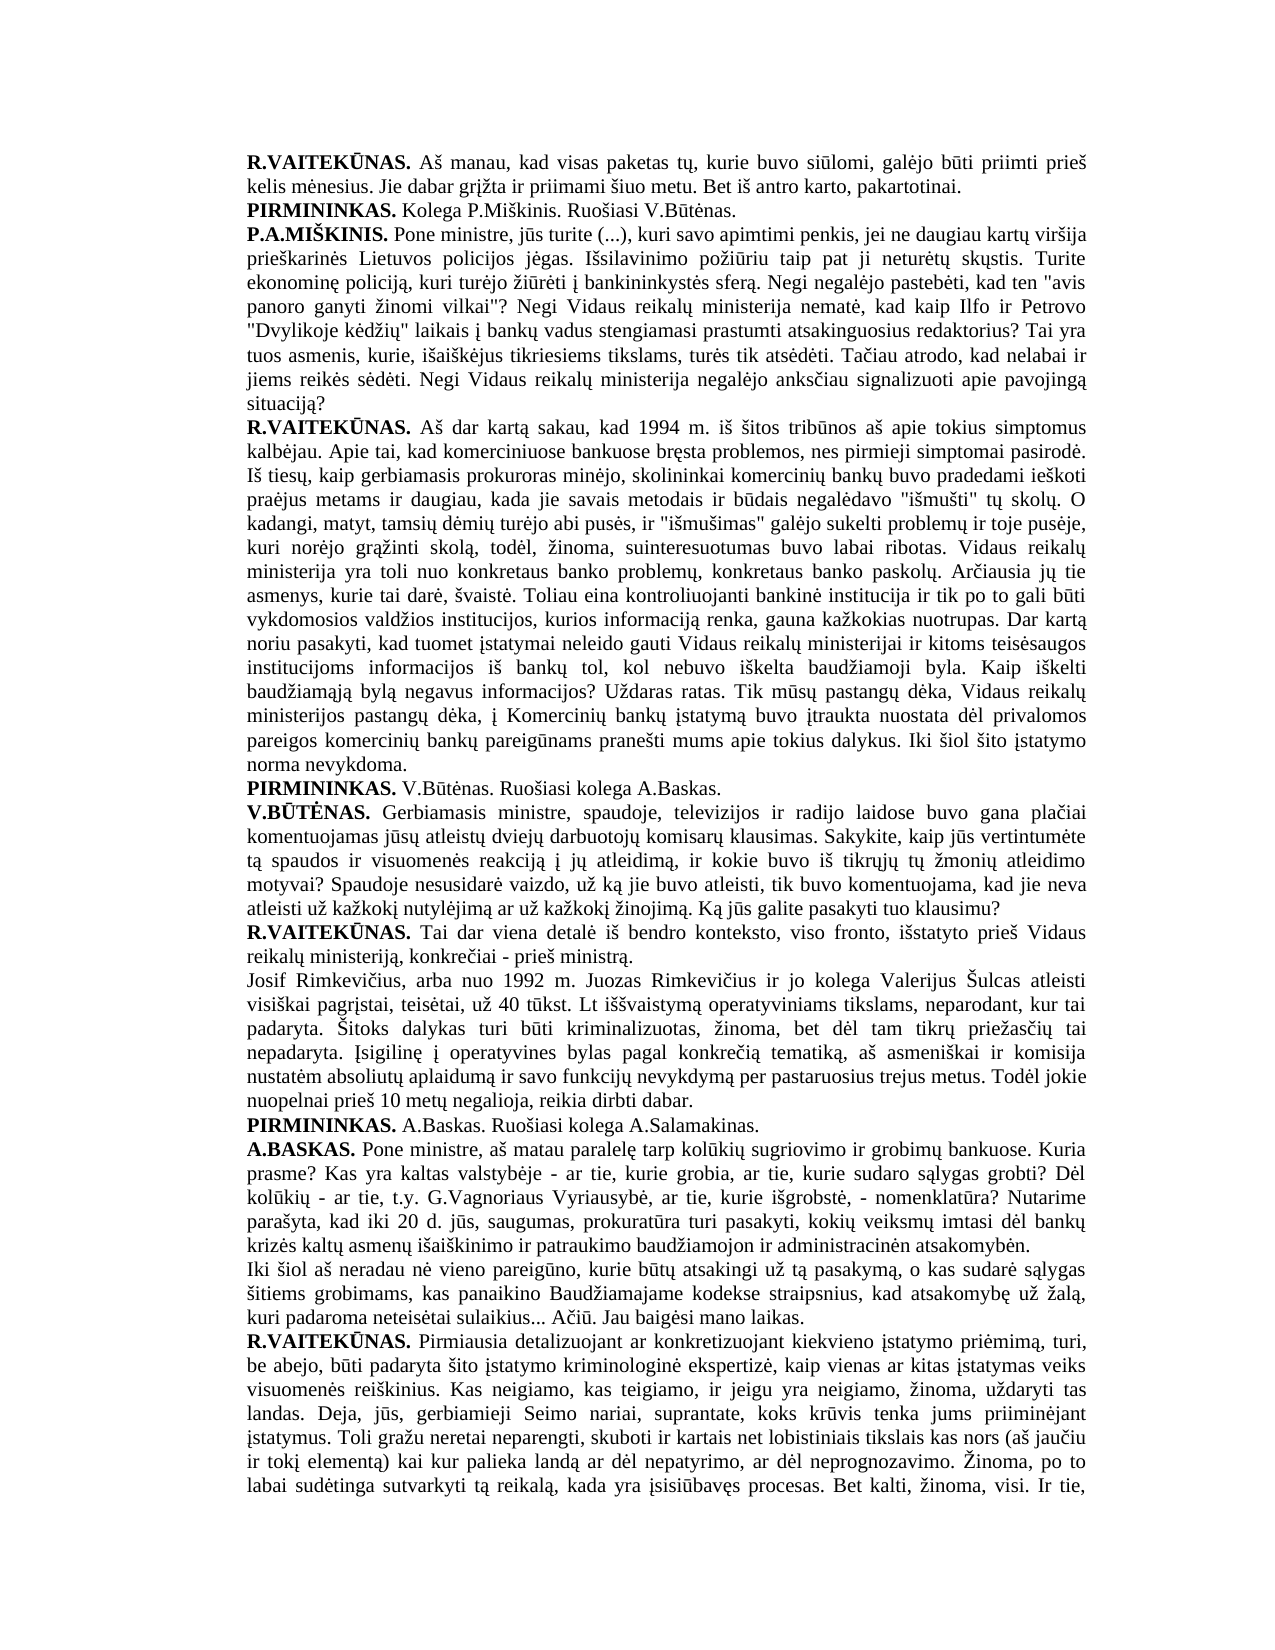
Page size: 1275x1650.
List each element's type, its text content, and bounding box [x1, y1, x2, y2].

text P.A.MIŠKINIS. Pone ministre, jūs turite (...), kuri savo apimtimi penkis, jei ne daugiau kartų viršija prieškarinės Lietuvos policijos jėgas. Išsilavinimo požiūriu taip pat ji neturėtų skųstis. Turite ekonominę policiją, kuri turėjo žiūrėti į bankininkystės sferą. Negi negalėjo pastebėti, kad ten "avis panoro ganyti žinomi vilkai"? Negi Vidaus reikalų ministerija nematė, kad kaip Ilfo ir Petrovo "Dvylikoje kėdžių" laikais į bankų vadus stengiamasi prastumti atsakinguosius redaktorius? Tai yra tuos asmenis, kurie, išaiškėjus tikriesiems tikslams, turės tik atsėdėti. Tačiau atrodo, kad nelabai ir jiems reikės sėdėti. Negi Vidaus reikalų ministerija negalėjo anksčiau signalizuoti apie pavojingą situaciją? [247, 222, 1087, 415]
text R.VAITEKŪNAS. Aš manau, kad visas paketas tų, kurie buvo siūlomi, galėjo būti priimti prieš kelis mėnesius. Jie dabar grįžta ir priimami šiuo metu. Bet iš antro karto, pakartotinai. [247, 150, 1087, 198]
text Josif Rimkevičius, arba nuo 1992 m. Juozas Rimkevičius ir jo kolega Valerijus Šulcas atleisti visiškai pagrįstai, teisėtai, už 40 tūkst. Lt iššvaistymą operatyviniams tikslams, neparodant, kur tai padaryta. Šitoks dalykas turi būti kriminalizuotas, žinoma, bet dėl tam tikrų priežasčių tai nepadaryta. Įsigilinę į operatyvines bylas pagal konkrečią tematiką, aš asmeniškai ir komisija nustatėm absoliutų aplaidumą ir savo funkcijų nevykdymą per pastaruosius trejus metus. Todėl jokie nuopelnai prieš 10 metų negalioja, reikia dirbti dabar. [247, 968, 1087, 1112]
text Iki šiol aš neradau nė vieno pareigūno, kurie būtų atsakingi už tą pasakymą, o kas sudarė sąlygas šitiems grobimams, kas panaikino Baudžiamajame kodekse straipsnius, kad atsakomybę už žalą, kuri padaroma neteisėtai sulaikius... Ačiū. Jau baigėsi mano laikas. [247, 1257, 1087, 1329]
text PIRMININKAS. Kolega P.Miškinis. Ruošiasi V.Būtėnas. [247, 198, 1087, 222]
text V.BŪTĖNAS. Gerbiamasis ministre, spaudoje, televizijos ir radijo laidose buvo gana plačiai komentuojamas jūsų atleistų dviejų darbuotojų komisarų klausimas. Sakykite, kaip jūs vertintumėte tą spaudos ir visuomenės reakciją į jų atleidimą, ir kokie buvo iš tikrųjų tų žmonių atleidimo motyvai? Spaudoje nesusidarė vaizdo, už ką jie buvo atleisti, tik buvo komentuojama, kad jie neva atleisti už kažkokį nutylėjimą ar už kažkokį žinojimą. Ką jūs galite pasakyti tuo klausimu? [247, 800, 1087, 920]
text A.BASKAS. Pone ministre, aš matau paralelę tarp kolūkių sugriovimo ir grobimų bankuose. Kuria prasme? Kas yra kaltas valstybėje - ar tie, kurie grobia, ar tie, kurie sudaro sąlygas grobti? Dėl kolūkių - ar tie, t.y. G.Vagnoriaus Vyriausybė, ar tie, kurie išgrobstė, - nomenklatūra? Nutarime parašyta, kad iki 20 d. jūs, saugumas, prokuratūra turi pasakyti, kokių veiksmų imtasi dėl bankų krizės kaltų asmenų išaiškinimo ir patraukimo baudžiamojon ir administracinėn atsakomybėn. [247, 1137, 1087, 1257]
text PIRMININKAS. V.Būtėnas. Ruošiasi kolega A.Baskas. [247, 776, 1087, 800]
text PIRMININKAS. A.Baskas. Ruošiasi kolega A.Salamakinas. [247, 1112, 1087, 1137]
text R.VAITEKŪNAS. Aš dar kartą sakau, kad 1994 m. iš šitos tribūnos aš apie tokius simptomus kalbėjau. Apie tai, kad komerciniuose bankuose bręsta problemos, nes pirmieji simptomai pasirodė. Iš tiesų, kaip gerbiamasis prokuroras minėjo, skolininkai komercinių bankų buvo pradedami ieškoti praėjus metams ir daugiau, kada jie savais metodais ir būdais negalėdavo "išmušti" tų skolų. O kadangi, matyt, tamsių dėmių turėjo abi pusės, ir "išmušimas" galėjo sukelti problemų ir toje pusėje, kuri norėjo grąžinti skolą, todėl, žinoma, suinteresuotumas buvo labai ribotas. Vidaus reikalų ministerija yra toli nuo konkretaus banko problemų, konkretaus banko paskolų. Arčiausia jų tie asmenys, kurie tai darė, švaistė. Toliau eina kontroliuojanti bankinė institucija ir tik po to gali būti vykdomosios valdžios institucijos, kurios informaciją renka, gauna kažkokias nuotrupas. Dar kartą noriu pasakyti, kad tuomet įstatymai neleido gauti Vidaus reikalų ministerijai ir kitoms teisėsaugos institucijoms informacijos iš bankų tol, kol nebuvo iškelta baudžiamoji byla. Kaip iškelti baudžiamąją bylą negavus informacijos? Uždaras ratas. Tik mūsų pastangų dėka, Vidaus reikalų ministerijos pastangų dėka, į Komercinių bankų įstatymą buvo įtraukta nuostata dėl privalomos pareigos komercinių bankų pareigūnams pranešti mums apie tokius dalykus. Iki šiol šito įstatymo norma nevykdoma. [247, 415, 1087, 776]
text R.VAITEKŪNAS. Tai dar viena detalė iš bendro konteksto, viso fronto, išstatyto prieš Vidaus reikalų ministeriją, konkrečiai - prieš ministrą. [247, 920, 1087, 968]
text R.VAITEKŪNAS. Pirmiausia detalizuojant ar konkretizuojant kiekvieno įstatymo priėmimą, turi, be abejo, būti padaryta šito įstatymo kriminologinė ekspertizė, kaip vienas ar kitas įstatymas veiks visuomenės reiškinius. Kas neigiamo, kas teigiamo, ir jeigu yra neigiamo, žinoma, uždaryti tas landas. Deja, jūs, gerbiamieji Seimo nariai, suprantate, koks krūvis tenka jums priiminėjant įstatymus. Toli gražu neretai neparengti, skuboti ir kartais net lobistiniais tikslais kas nors (aš jaučiu ir tokį elementą) kai kur palieka landą ar dėl nepatyrimo, ar dėl neprognozavimo. Žinoma, po to labai sudėtinga sutvarkyti tą reikalą, kada yra įsisiūbavęs procesas. Bet kalti, žinoma, visi. Ir tie, [247, 1329, 1087, 1497]
